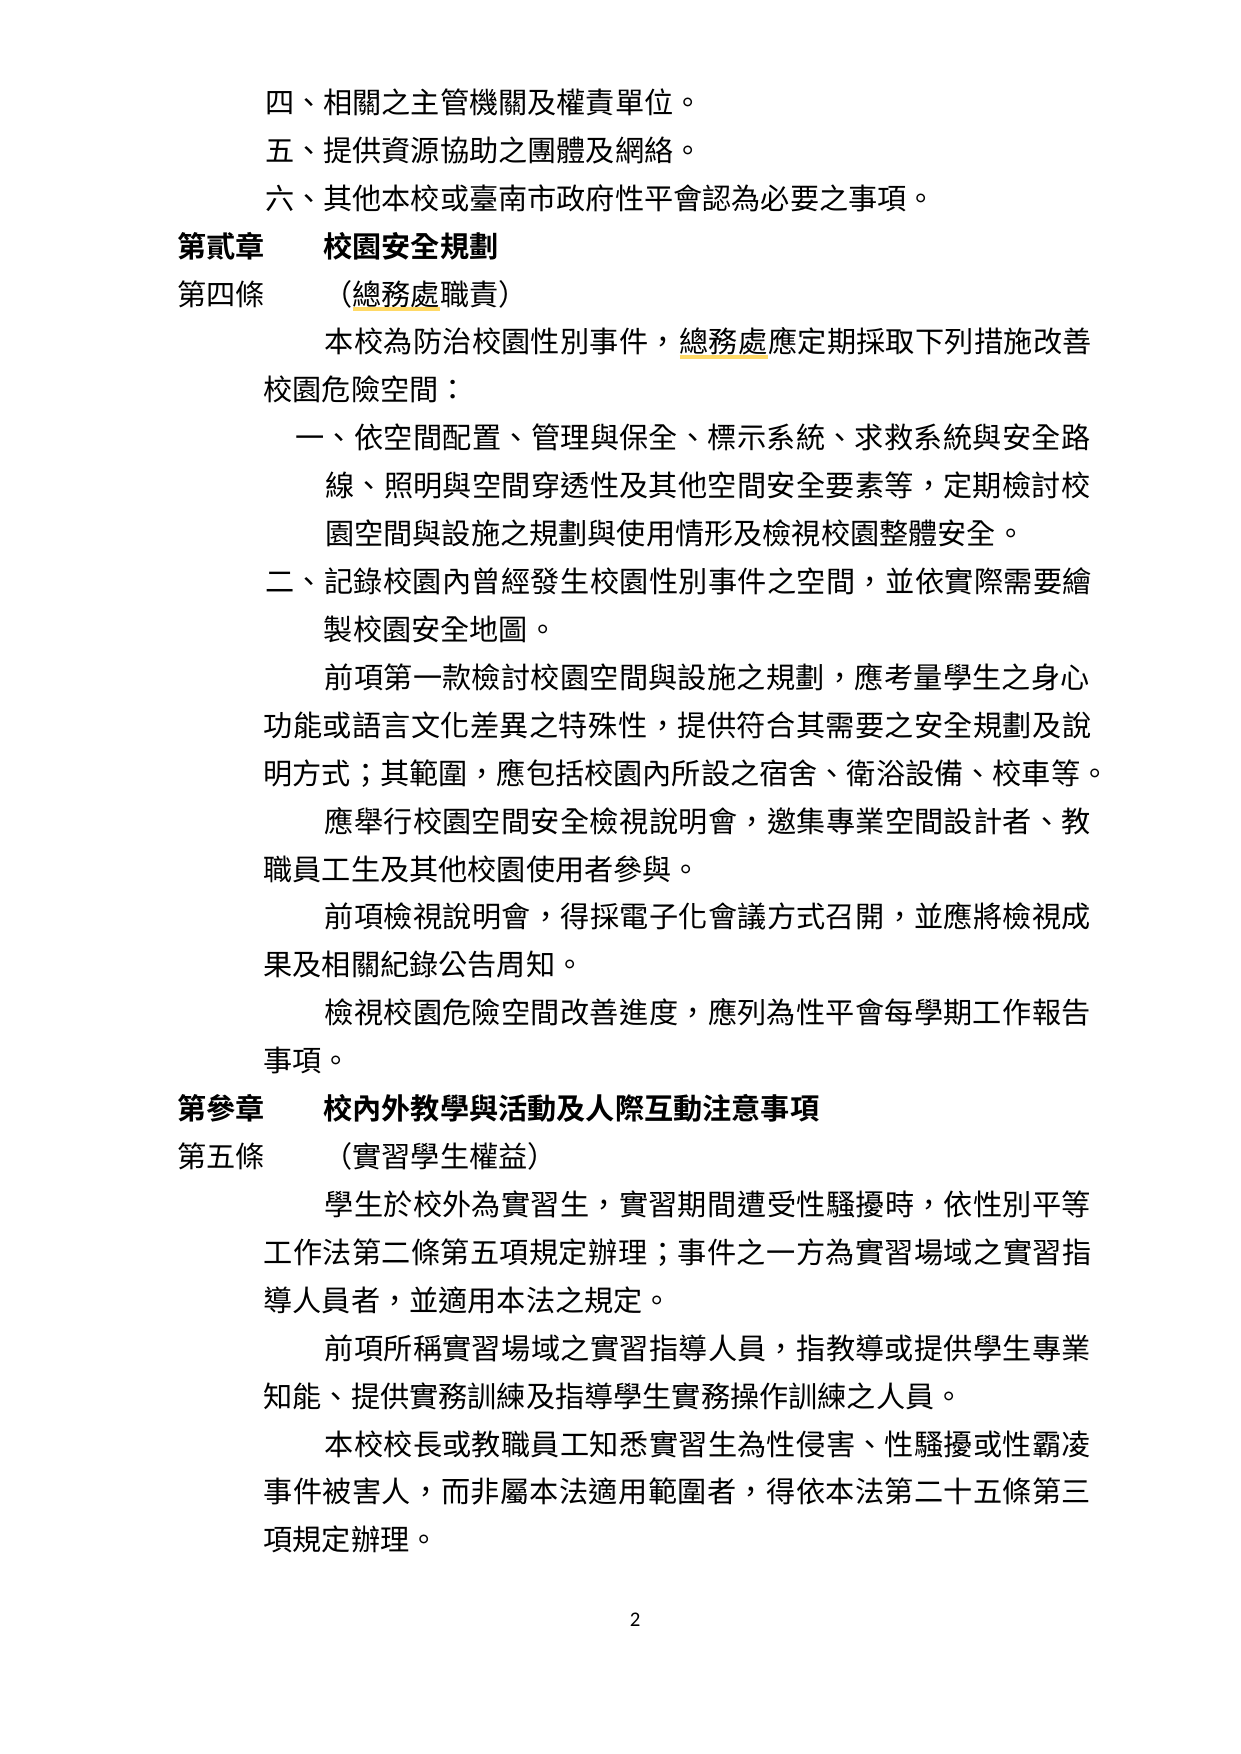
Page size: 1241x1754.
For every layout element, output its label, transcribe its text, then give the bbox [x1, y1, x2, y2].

text 四、相關之主管機關及權責單位。 [265, 75, 1092, 123]
text 本校為防治校園性別事件，總務處應定期採取下列措施改善校園危險空間： [263, 314, 1092, 410]
text 第四條 （總務處職責） [177, 267, 1092, 314]
text 應舉行校園空間安全檢視說明會，邀集專業空間設計者、教職員工生及其他校園使用者參與。 [177, 794, 1092, 889]
text 前項所稱實習場域之實習指導人員，指教導或提供學生專業知能、提供實務訓練及指導學生實務操作訓練之人員。 [177, 1321, 1092, 1417]
text 第參章 校內外教學與活動及人際互動注意事項 [177, 1081, 1092, 1129]
text 二、記錄校園內曾經發生校園性別事件之空間，並依實際需要繪製校園安全地圖。 [265, 554, 1092, 650]
text 檢視校園危險空間改善進度，應列為性平會每學期工作報告事項。 [177, 985, 1092, 1081]
text 五、提供資源協助之團體及網絡。 [265, 123, 1092, 171]
text 第貳章 校園安全規劃 [177, 219, 1092, 267]
text 前項第一款檢討校園空間與設施之規劃，應考量學生之身心功能或語言文化差異之特殊性，提供符合其需要之安全規劃及說明方式；其範圍，應包括校園內所設之宿舍、衛浴設備、校車等。 [177, 650, 1092, 794]
text 本校校長或教職員工知悉實習生為性侵害、性騷擾或性霸凌事件被害人，而非屬本法適用範圍者，得依本法第二十五條第三項規定辦理。 [177, 1417, 1092, 1560]
text 前項檢視說明會，得採電子化會議方式召開，並應將檢視成果及相關紀錄公告周知。 [177, 889, 1092, 985]
text 第五條 （實習學生權益） [177, 1129, 1092, 1177]
text 學生於校外為實習生，實習期間遭受性騷擾時，依性別平等工作法第二條第五項規定辦理；事件之一方為實習場域之實習指導人員者，並適用本法之規定。 [177, 1177, 1092, 1321]
text 一、依空間配置、管理與保全、標示系統、求救系統與安全路線、照明與空間穿透性及其他空間安全要素等，定期檢討校園空間與設施之規劃與使用情形及檢視校園整體安全。 [295, 410, 1092, 554]
text 六、其他本校或臺南市政府性平會認為必要之事項。 [265, 171, 1092, 219]
